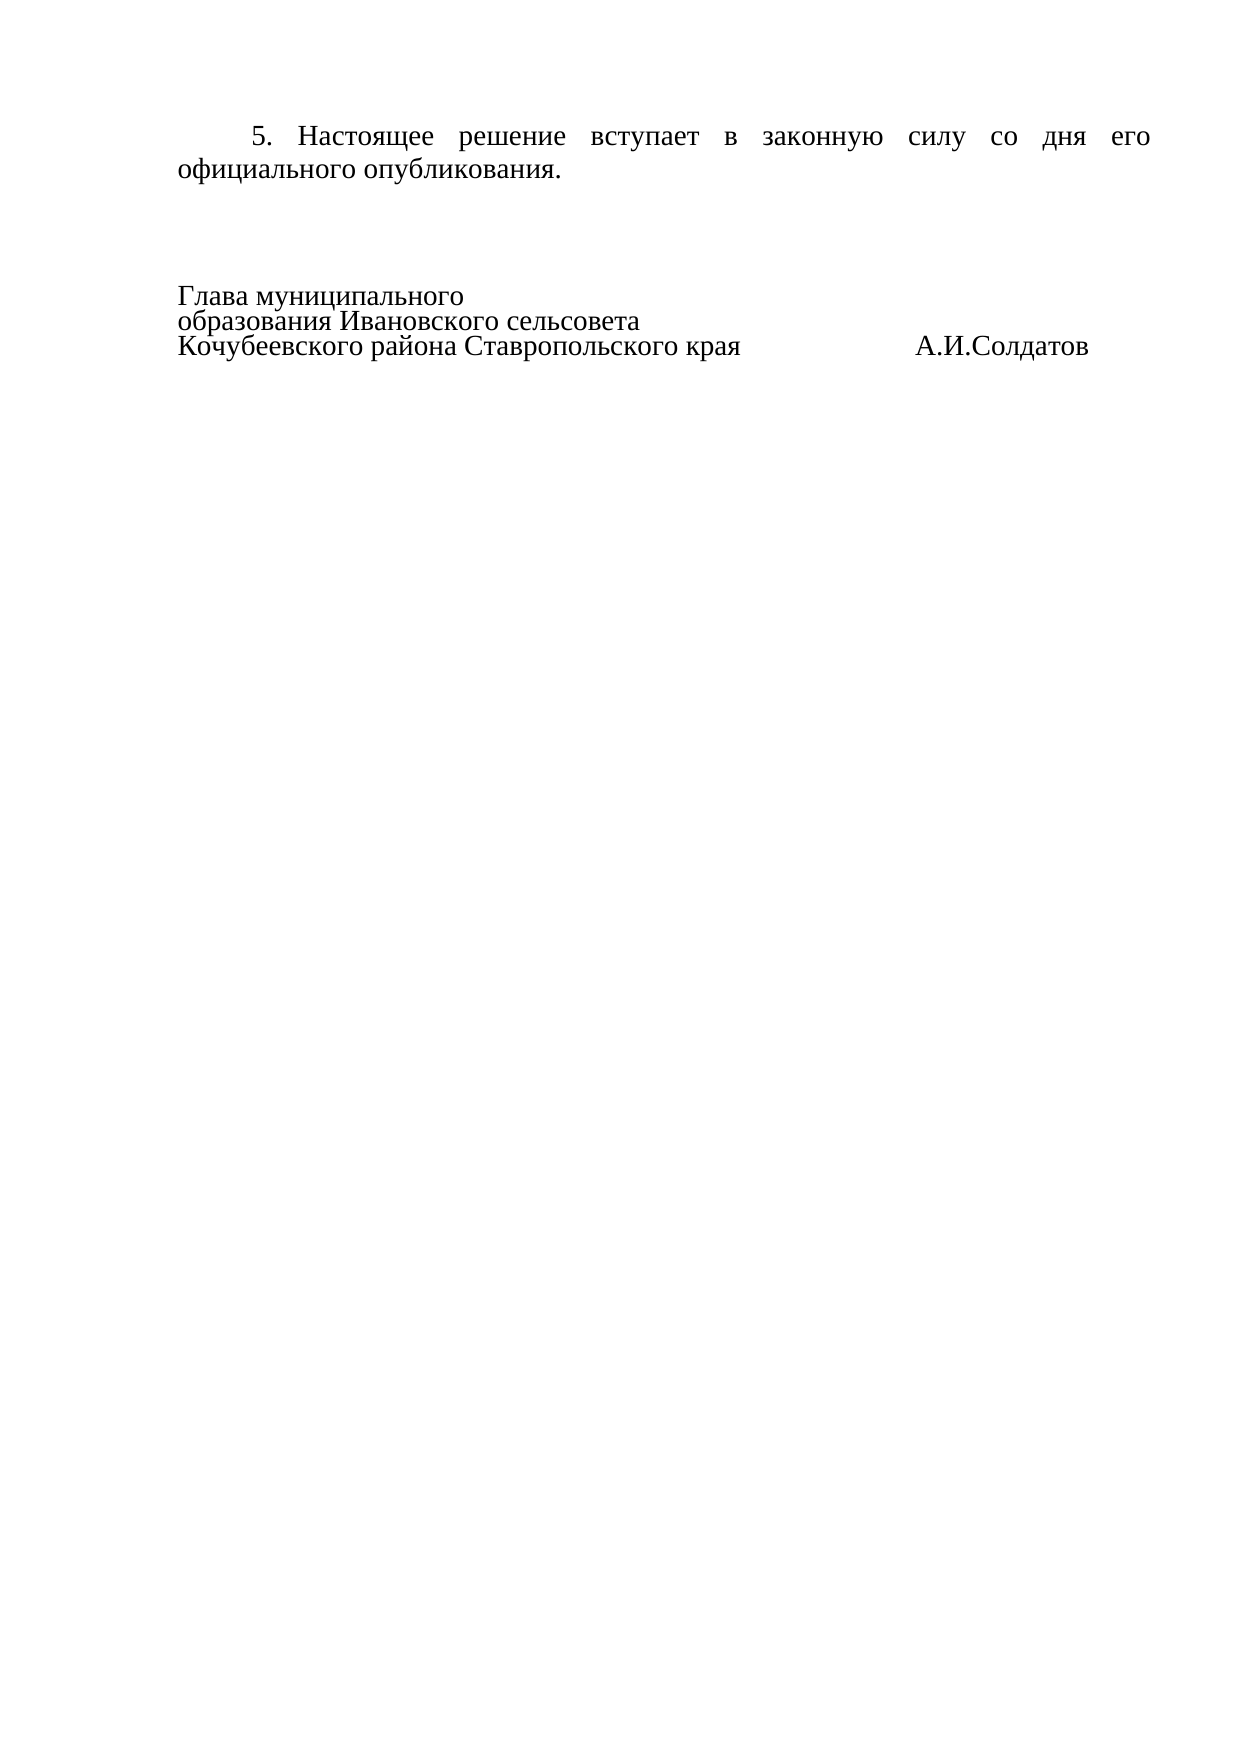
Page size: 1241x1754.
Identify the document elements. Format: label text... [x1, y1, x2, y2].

text образования Ивановского сельсовета [177, 311, 1152, 336]
text Глава муниципального [177, 286, 1152, 311]
text Кочубеевского района Ставропольского края А.И.Солдатов [177, 336, 1152, 361]
text 5. Настоящее решение вступает в законную силу со дня его официального опубликования. [177, 118, 1152, 185]
